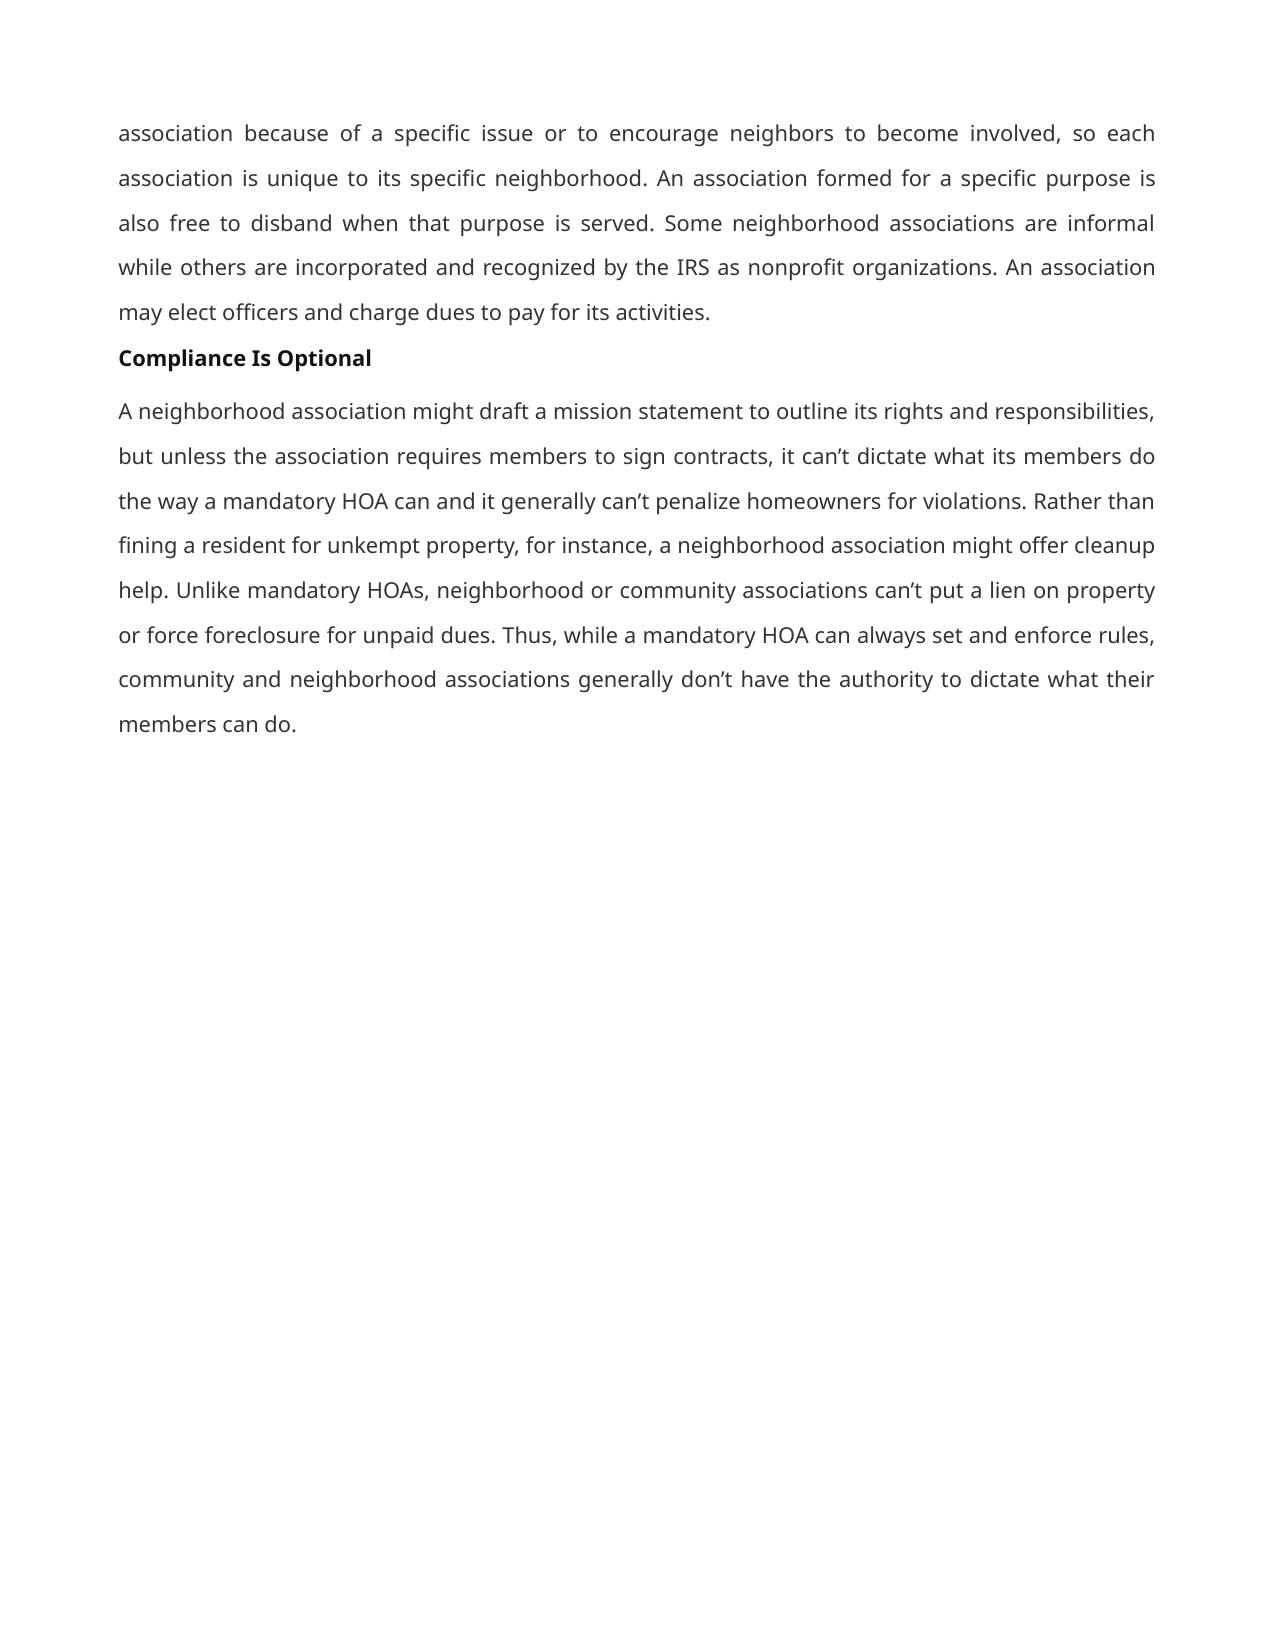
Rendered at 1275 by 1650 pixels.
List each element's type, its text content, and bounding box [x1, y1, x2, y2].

text association because of a specific issue or to encourage neighbors to become involved, so each association is unique to its specific neighborhood. An association formed for a specific purpose is also free to disband when that purpose is served. Some neighborhood associations are informal while others are incorporated and recognized by the IRS as nonprofit organizations. An association may elect officers and charge dues to pay for its activities. [118, 118, 1157, 327]
subtitle Compliance Is Optional [118, 342, 1157, 373]
text A neighborhood association might draft a mission statement to outline its rights and responsibilities, but unless the association requires members to sign contracts, it can’t dictate what its members do the way a mandatory HOA can and it generally can’t penalize homeowners for violations. Rather than fining a resident for unkempt property, for instance, a neighborhood association might offer cleanup help. Unlike mandatory HOAs, neighborhood or community associations can’t put a lien on property or force foreclosure for unpaid dues. Thus, while a mandatory HOA can always set and enforce rules, community and neighborhood associations generally don’t have the authority to dictate what their members can do. [118, 396, 1157, 739]
